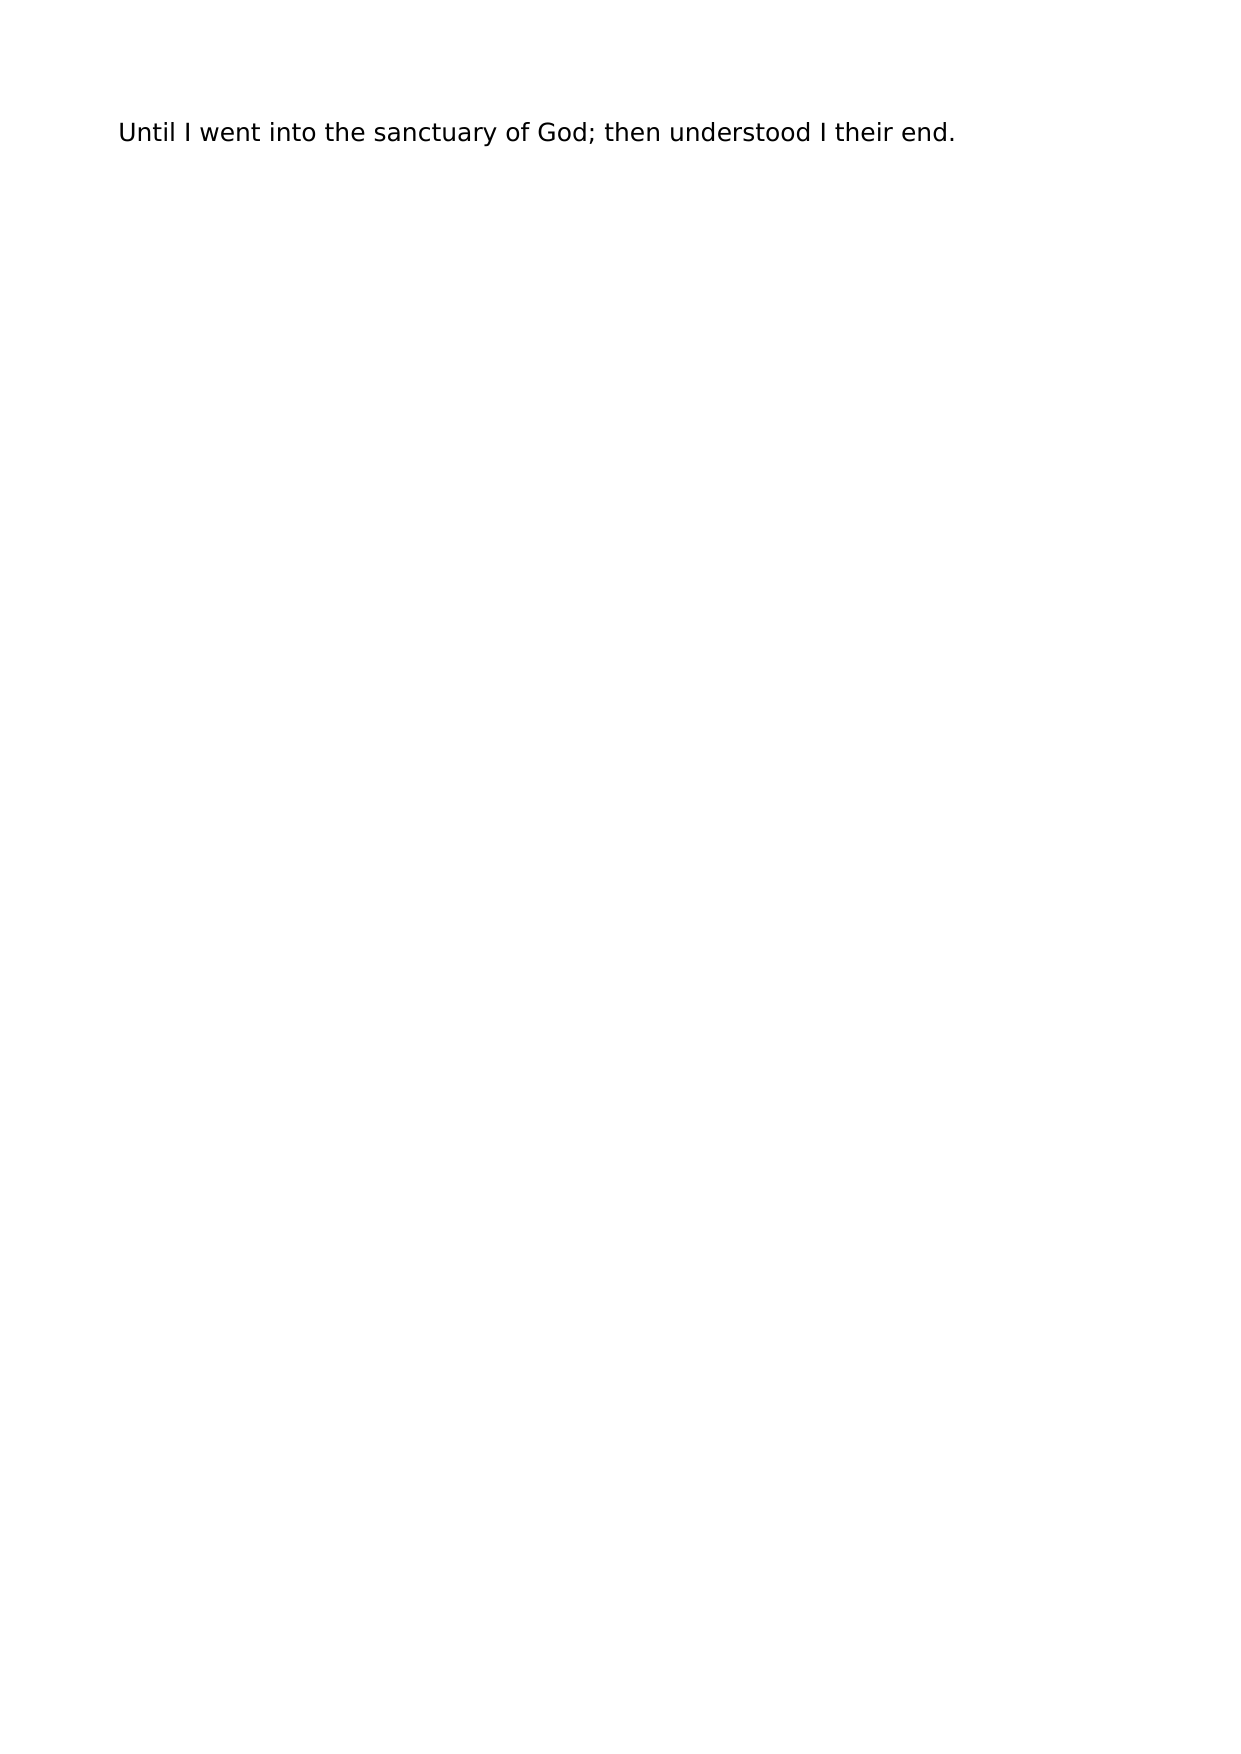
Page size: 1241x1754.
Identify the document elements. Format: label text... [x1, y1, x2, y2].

text Until I went into the sanctuary of God; then understood I their end. [118, 118, 1122, 147]
